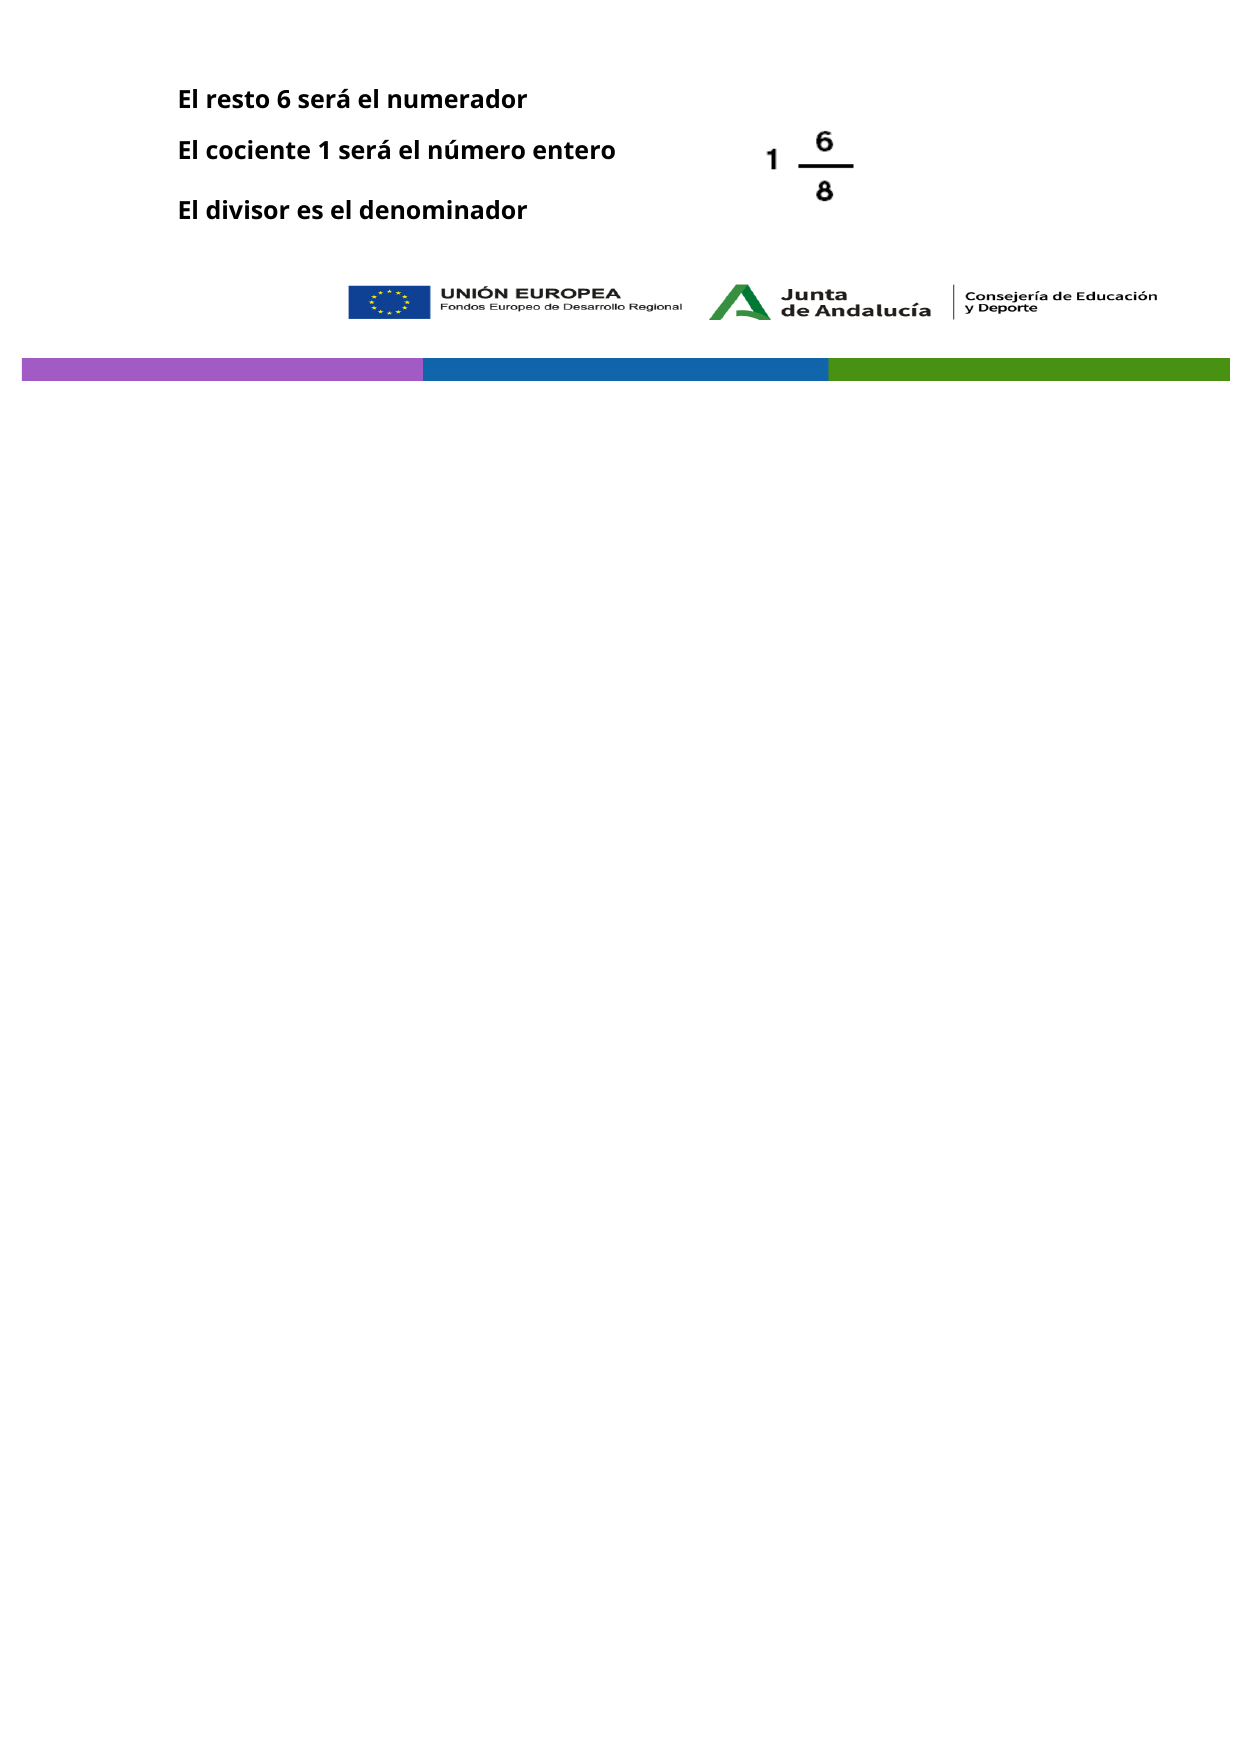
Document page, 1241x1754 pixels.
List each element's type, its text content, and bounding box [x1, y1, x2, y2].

text El divisor es el denominador [177, 193, 1078, 227]
picture [764, 121, 869, 219]
text El resto 6 será el numerador [177, 81, 1078, 115]
text [869, 133, 1078, 167]
picture [21, 233, 1230, 381]
text El cociente 1 será el número entero [177, 133, 764, 167]
